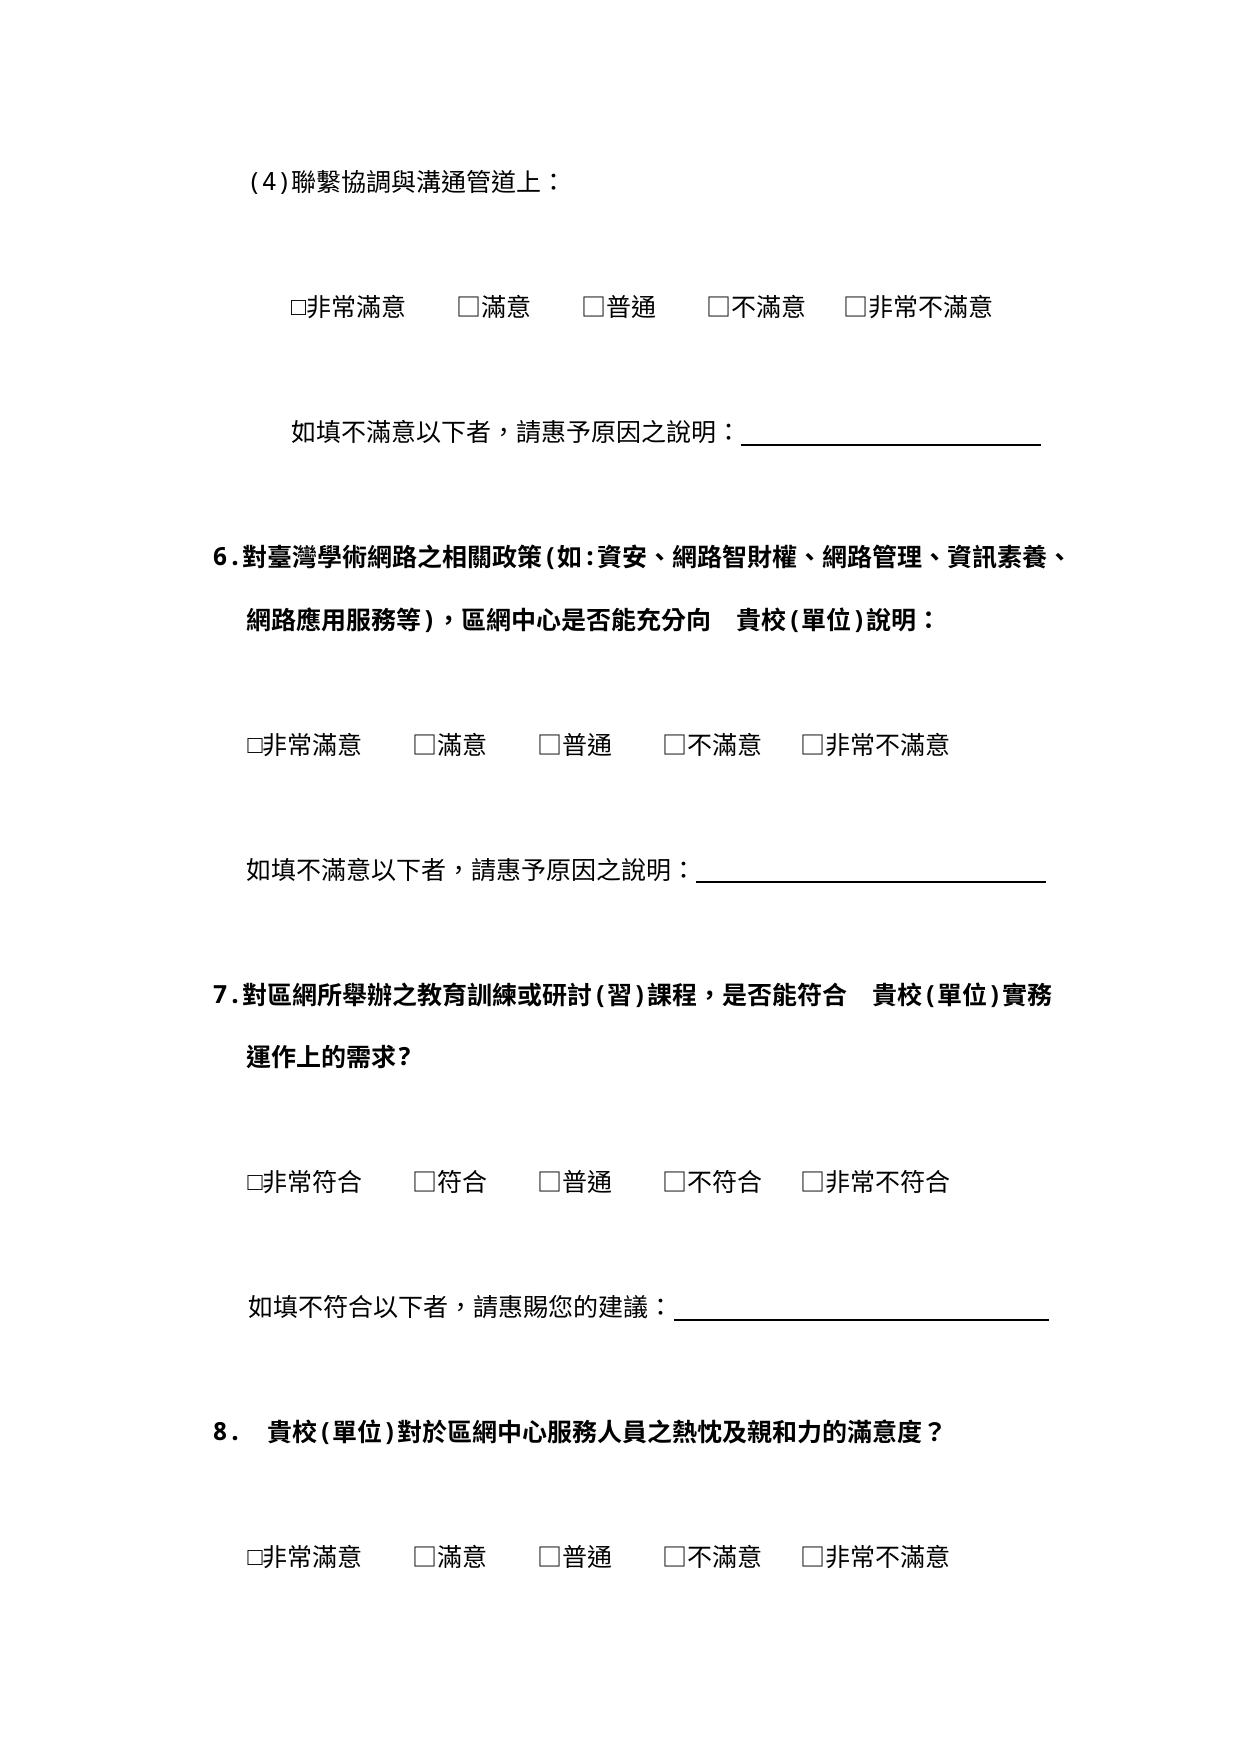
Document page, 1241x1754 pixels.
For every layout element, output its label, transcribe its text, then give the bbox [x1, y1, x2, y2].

text □非常滿意 □滿意 □普通 □不滿意 □非常不滿意 [212, 264, 1063, 327]
text 7.對區網所舉辦之教育訓練或研討(習)課程，是否能符合 貴校(單位)實務運作上的需求? [212, 952, 1063, 1077]
text 如填不滿意以下者，請惠予原因之說明： [212, 827, 1063, 889]
text □非常滿意 □滿意 □普通 □不滿意 □非常不滿意 [212, 702, 1063, 764]
text 8. 貴校(單位)對於區網中心服務人員之熱忱及親和力的滿意度？ [212, 1389, 1063, 1452]
text (4)聯繫協調與溝通管道上： [212, 139, 1063, 202]
text □非常符合 □符合 □普通 □不符合 □非常不符合 [212, 1139, 1063, 1202]
text 6.對臺灣學術網路之相關政策(如:資安、網路智財權、網路管理、資訊素養、網路應用服務等)，區網中心是否能充分向 貴校(單位)說明： [212, 514, 1063, 639]
text 如填不符合以下者，請惠賜您的建議： [212, 1264, 1063, 1327]
text □非常滿意 □滿意 □普通 □不滿意 □非常不滿意 [212, 1514, 1063, 1577]
text 如填不滿意以下者，請惠予原因之說明： [212, 389, 1063, 452]
